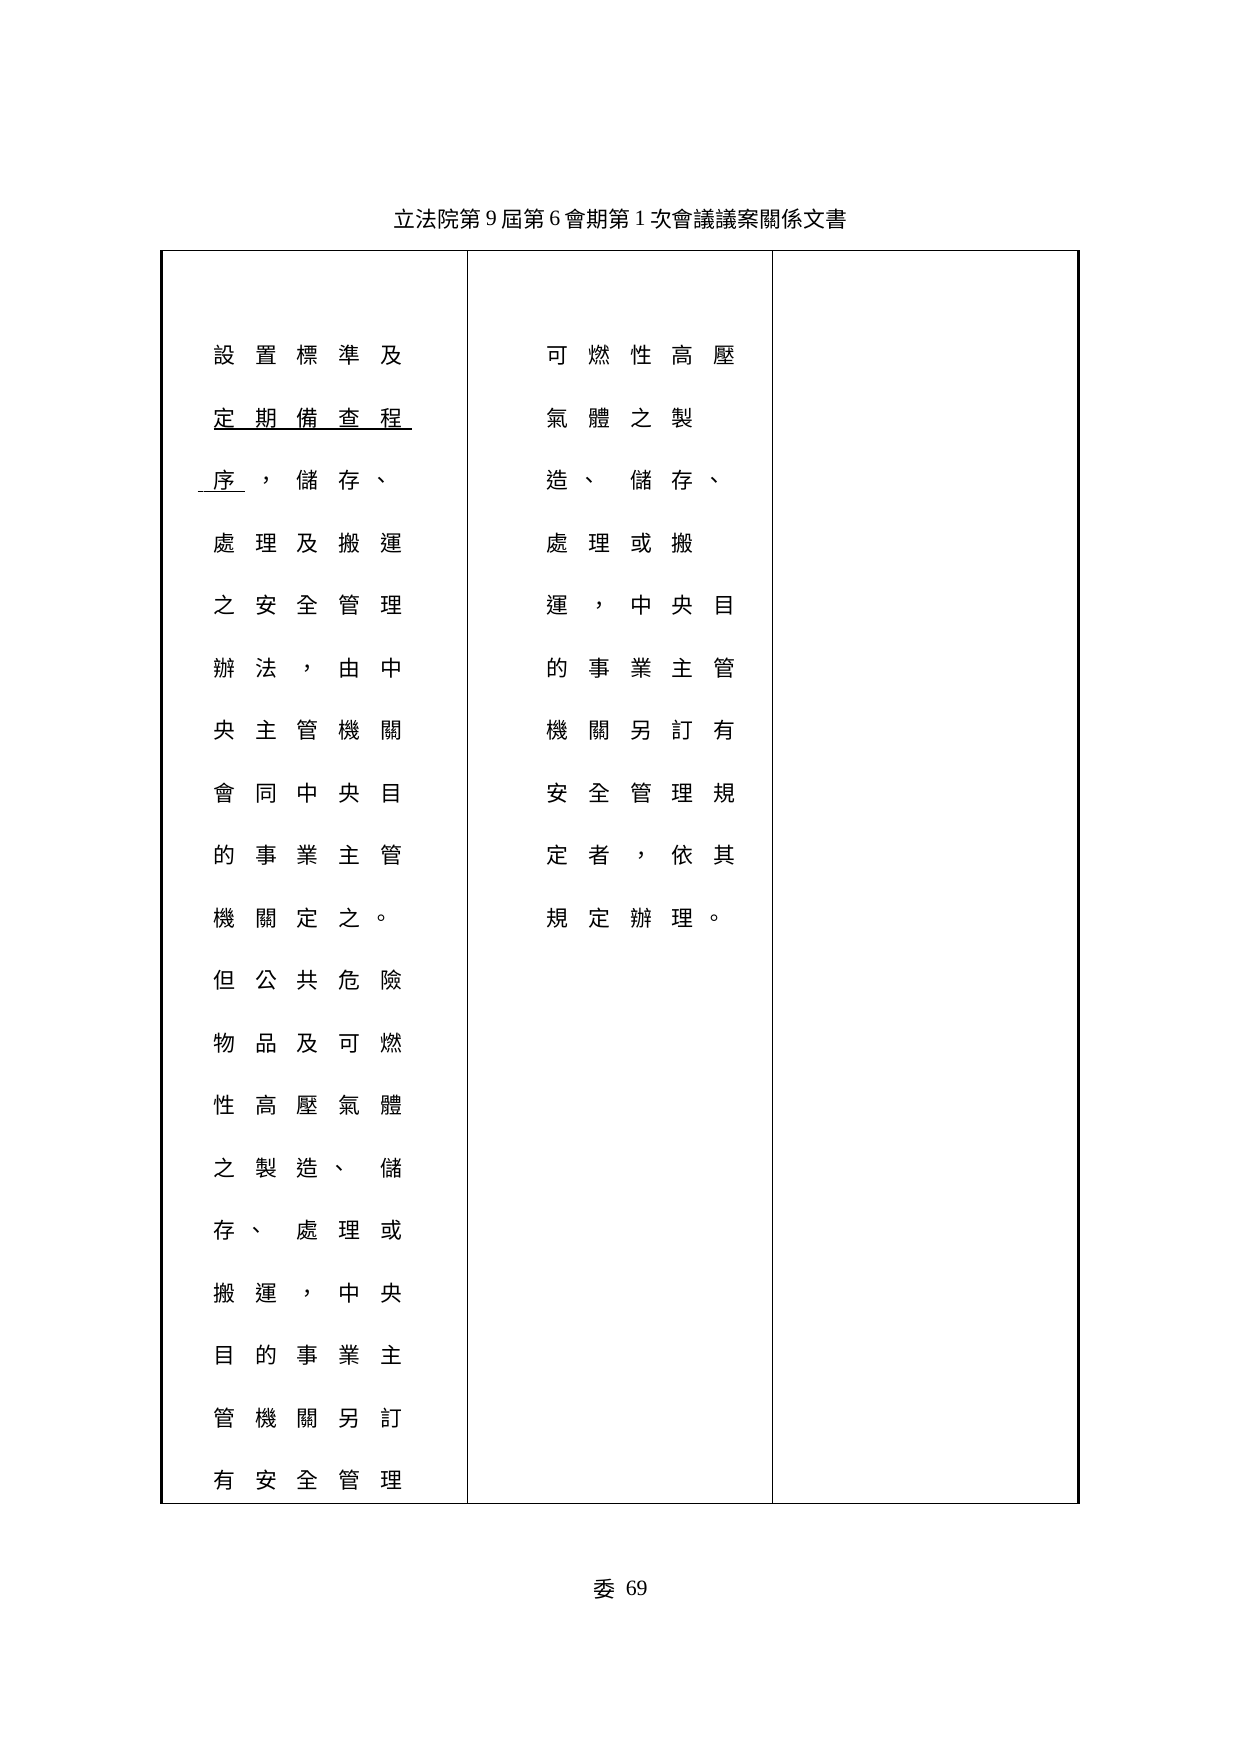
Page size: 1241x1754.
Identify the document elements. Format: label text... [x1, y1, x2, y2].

table_cell 設置標準及定期備查程序，儲存、處理及搬運之安全管理辦法，由中央主管機關會同中央目的事業主管機關定之。但公共危險物品及可燃性高壓氣體之製造、儲存、處理或搬運，中央目的事業主管機關另訂有安全管理 [163, 251, 467, 1503]
table_cell [773, 251, 1077, 1503]
table_cell 可燃性高壓氣體之製造、儲存、處理或搬運，中央目的事業主管機關另訂有安全管理規定者，依其規定辦理。 [468, 251, 772, 1503]
